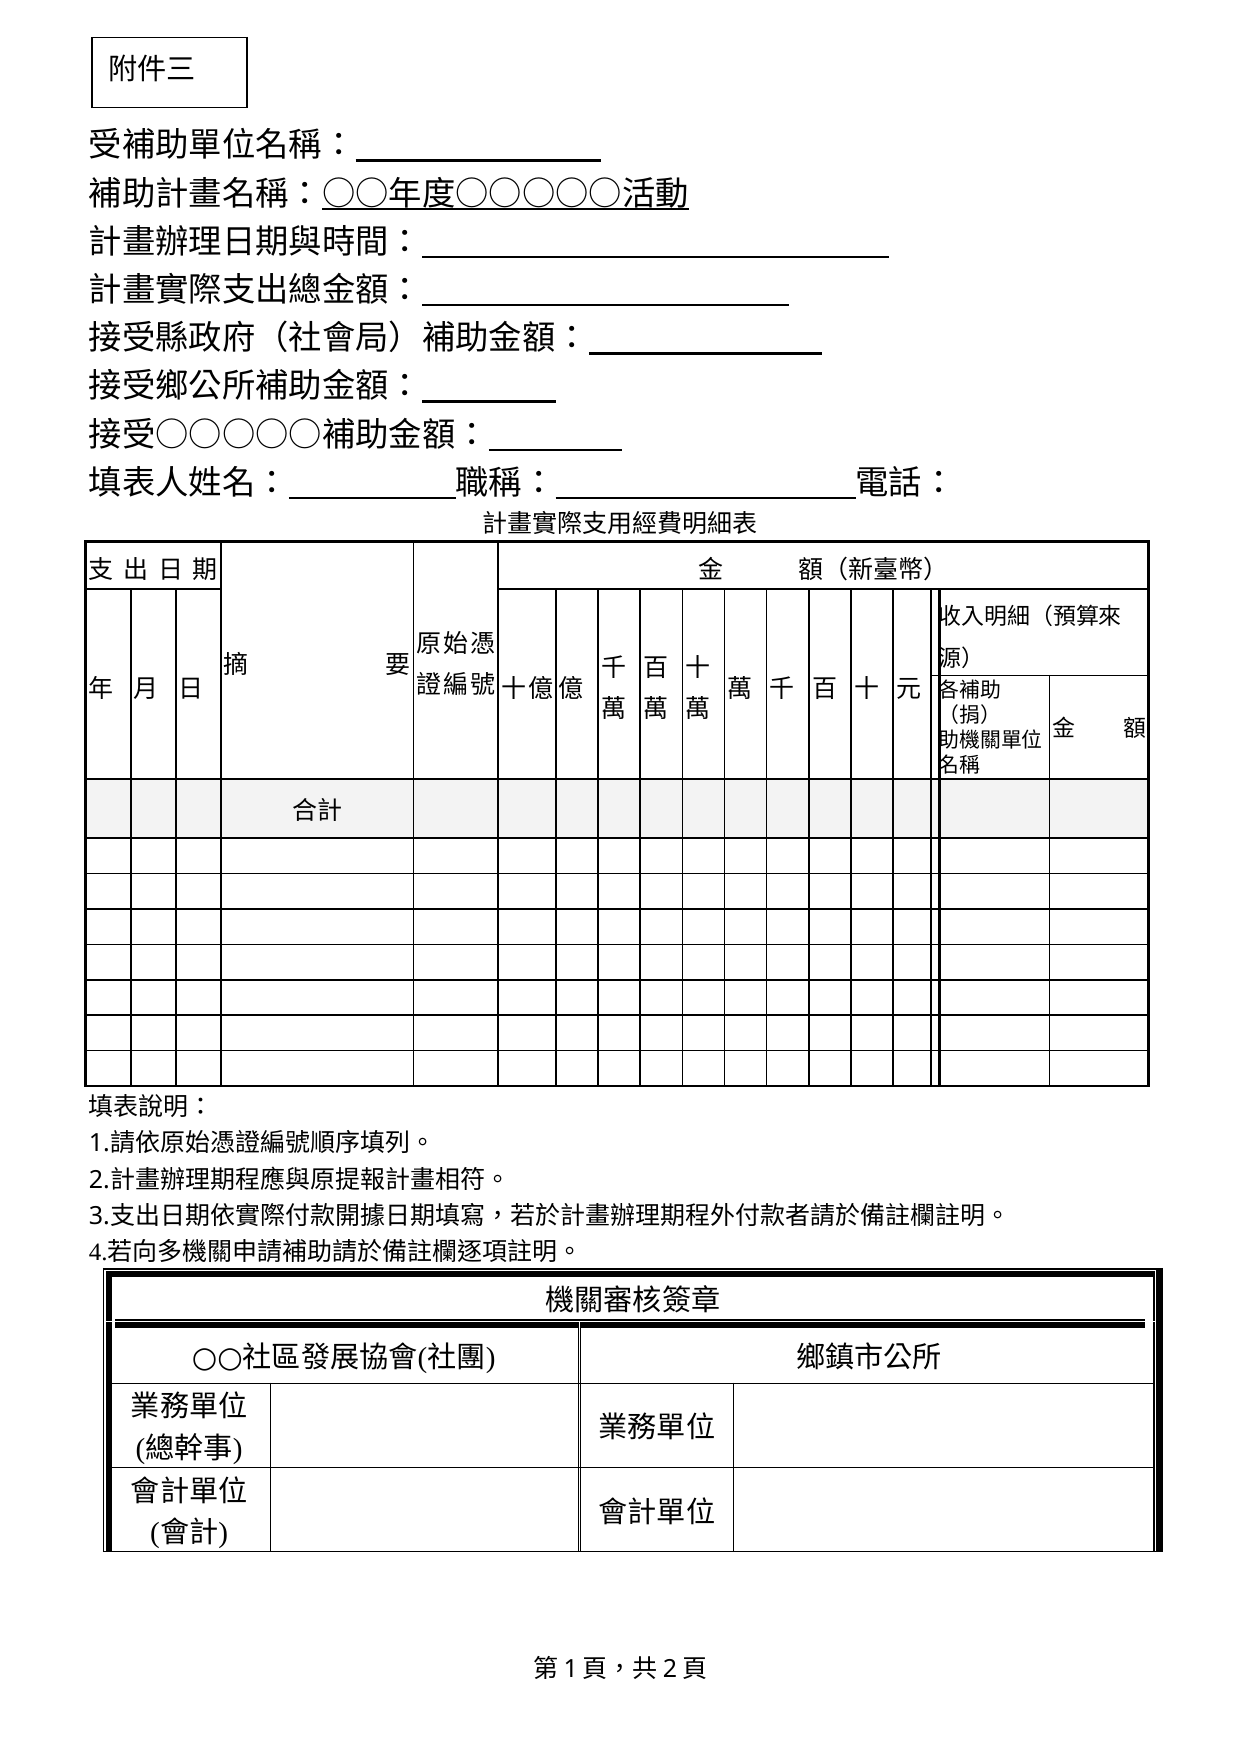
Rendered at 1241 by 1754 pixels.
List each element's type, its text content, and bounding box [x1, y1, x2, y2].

table_cell [1050, 910, 1147, 943]
table_cell 十萬 [683, 590, 724, 778]
table_cell [683, 945, 724, 979]
table_cell [557, 945, 597, 979]
table_cell 業務單位 [581, 1384, 733, 1467]
table_cell [499, 981, 555, 1014]
table_cell [599, 945, 639, 979]
table_cell 元 [894, 590, 930, 778]
table_cell [852, 874, 892, 908]
table_cell [941, 981, 1049, 1014]
table_cell [222, 945, 413, 979]
table_cell [499, 874, 555, 908]
text 1.請依原始憑證編號順序填列。 [89, 1123, 1152, 1159]
table_cell [1050, 780, 1147, 837]
table_cell [499, 910, 555, 943]
table_cell [87, 945, 130, 979]
table_cell [894, 780, 930, 837]
table_cell [725, 981, 766, 1014]
table_cell [177, 910, 220, 943]
table_cell [222, 910, 413, 943]
table_cell [767, 839, 808, 873]
table_cell [767, 1016, 808, 1050]
table_cell [414, 981, 497, 1014]
table_cell [557, 874, 597, 908]
table_cell 十億 [499, 590, 555, 778]
table_cell [177, 780, 220, 837]
table_cell 會計單位 [581, 1468, 733, 1551]
table_cell 鄉鎮市公所 [579, 1319, 1156, 1382]
table_cell [725, 874, 766, 908]
table_cell [767, 981, 808, 1014]
table_cell 收入明細（預算來源） [941, 590, 1147, 675]
table_cell [132, 981, 175, 1014]
table_cell [641, 780, 682, 837]
table_cell 百 [810, 590, 850, 778]
table_cell [271, 1468, 578, 1551]
table_cell [557, 1016, 597, 1050]
table_cell [499, 945, 555, 979]
table_cell [1050, 1016, 1147, 1050]
table_cell [683, 981, 724, 1014]
table_cell [683, 910, 724, 943]
table_cell [222, 839, 413, 873]
table_cell [683, 874, 724, 908]
table_cell [725, 945, 766, 979]
text 計畫實際支用經費明細表 [89, 504, 1152, 540]
table_cell [414, 874, 497, 908]
table_cell [177, 1051, 220, 1085]
table_cell [87, 839, 130, 873]
table_cell [683, 1016, 724, 1050]
table_cell [941, 780, 1049, 837]
table_cell [894, 910, 930, 943]
table_cell [852, 945, 892, 979]
table_cell [414, 1016, 497, 1050]
table_cell 會計單位 (會計) [112, 1468, 270, 1551]
table_cell [641, 945, 682, 979]
table_cell [132, 839, 175, 873]
table_cell 月 [132, 590, 175, 778]
table_cell [852, 910, 892, 943]
table_cell [725, 910, 766, 943]
table_cell [810, 839, 850, 873]
table_cell [557, 910, 597, 943]
table_cell [894, 981, 930, 1014]
table_cell [1050, 874, 1147, 908]
table_cell [852, 1051, 892, 1085]
table_cell [641, 839, 682, 873]
table_cell 年 [87, 590, 130, 778]
table_cell [177, 981, 220, 1014]
table_cell [683, 839, 724, 873]
table_cell [599, 910, 639, 943]
table_cell [87, 981, 130, 1014]
table_cell [87, 1016, 130, 1050]
table_cell [132, 910, 175, 943]
table_cell [177, 945, 220, 979]
table_cell [734, 1384, 1153, 1467]
table_cell [852, 780, 892, 837]
table_cell [767, 910, 808, 943]
table_cell 億 [557, 590, 597, 778]
table_cell [499, 839, 555, 873]
table_cell [87, 1051, 130, 1085]
table_cell [222, 981, 413, 1014]
table_cell [767, 1051, 808, 1085]
text 附件三 [108, 46, 231, 88]
table_cell 合計 [222, 780, 413, 837]
table_cell 千 [767, 590, 808, 778]
table_cell [132, 945, 175, 979]
table_cell [1050, 945, 1147, 979]
table_cell [810, 1016, 850, 1050]
table_cell [414, 945, 497, 979]
table_cell [499, 780, 555, 837]
table_cell [599, 1016, 639, 1050]
table_cell [132, 874, 175, 908]
table_cell [271, 1384, 578, 1467]
text 計畫實際支出總金額： [89, 263, 1152, 311]
table_cell [499, 1016, 555, 1050]
text 接受縣政府（社會局）補助金額： [89, 311, 1152, 359]
table_cell [810, 780, 850, 837]
table_cell [222, 874, 413, 908]
table_cell [683, 1051, 724, 1085]
table_cell [557, 839, 597, 873]
table_cell [222, 1051, 413, 1085]
table_header 支出日期 [87, 543, 220, 588]
table_header 機關審核簽章 [112, 1277, 1153, 1319]
table_cell [852, 981, 892, 1014]
table_cell [641, 981, 682, 1014]
table_cell [177, 1016, 220, 1050]
table_cell [499, 1051, 555, 1085]
table_header 摘要 [222, 543, 413, 778]
table_cell [810, 874, 850, 908]
table_cell [725, 839, 766, 873]
table_header 金 額（新臺幣） [499, 543, 1147, 588]
table_cell [599, 780, 639, 837]
table_cell [177, 839, 220, 873]
table_cell [414, 910, 497, 943]
table_cell [87, 780, 130, 837]
table_cell 千萬 [599, 590, 639, 778]
table_cell [599, 1051, 639, 1085]
table_cell 各補助（捐） 助機關單位名稱 [941, 676, 1049, 778]
table_cell [414, 1051, 497, 1085]
text 接受鄉公所補助金額： [89, 359, 1152, 407]
table_cell [941, 1016, 1049, 1050]
table_cell [941, 945, 1049, 979]
text 補助計畫名稱：○○年度○○○○○活動 [89, 166, 1152, 214]
table_cell 百萬 [641, 590, 682, 778]
table_cell ○○社區發展協會(社團) [108, 1319, 579, 1382]
text 計畫辦理日期與時間： [89, 214, 1152, 263]
table_cell [683, 780, 724, 837]
table_cell [894, 1016, 930, 1050]
text 2.計畫辦理期程應與原提報計畫相符。 [89, 1159, 1152, 1195]
table_cell 業務單位 (總幹事) [112, 1384, 270, 1467]
text 受補助單位名稱： [89, 118, 1152, 166]
table_cell [810, 910, 850, 943]
table_cell [941, 839, 1049, 873]
table_cell [87, 910, 130, 943]
table_cell [852, 839, 892, 873]
table_cell [810, 945, 850, 979]
table_cell [414, 780, 497, 837]
table_cell [557, 780, 597, 837]
table_cell [767, 874, 808, 908]
table_cell [894, 839, 930, 873]
table_cell [1050, 1051, 1147, 1085]
table_cell [767, 780, 808, 837]
table_cell [641, 1016, 682, 1050]
table_cell 十 [852, 590, 892, 778]
table_cell [177, 874, 220, 908]
text 填表人姓名： 職稱： 電話： [89, 456, 1152, 504]
table_cell [941, 874, 1049, 908]
table_cell [725, 780, 766, 837]
table_cell [734, 1468, 1153, 1551]
table_cell [557, 1051, 597, 1085]
table_cell [641, 874, 682, 908]
table_cell [725, 1051, 766, 1085]
table_cell [599, 981, 639, 1014]
table_cell [641, 1051, 682, 1085]
table_cell 金額 [1050, 676, 1147, 778]
table_cell [810, 981, 850, 1014]
table_cell [810, 1051, 850, 1085]
table_cell [1050, 981, 1147, 1014]
text 3.支出日期依實際付款開據日期填寫，若於計畫辦理期程外付款者請於備註欄註明。 [89, 1195, 1152, 1232]
table_cell [725, 1016, 766, 1050]
table_cell [941, 910, 1049, 943]
table_cell [894, 945, 930, 979]
table_cell [941, 1051, 1049, 1085]
table_cell [132, 1051, 175, 1085]
table_cell [414, 839, 497, 873]
table_cell [557, 981, 597, 1014]
table_cell 日 [177, 590, 220, 778]
table_cell [1050, 839, 1147, 873]
table_cell [132, 780, 175, 837]
table_cell [599, 839, 639, 873]
table_cell [132, 1016, 175, 1050]
text 4.若向多機關申請補助請於備註欄逐項註明。 [89, 1232, 1152, 1268]
text 填表說明： [89, 1087, 1152, 1123]
table_cell [894, 874, 930, 908]
table_cell [767, 945, 808, 979]
table_cell [222, 1016, 413, 1050]
table_header 原始憑證編號 [414, 543, 497, 778]
table_cell [641, 910, 682, 943]
table_cell [87, 874, 130, 908]
table_cell [852, 1016, 892, 1050]
table_cell [894, 1051, 930, 1085]
table_cell 萬 [725, 590, 766, 778]
table_cell [599, 874, 639, 908]
text 接受○○○○○補助金額： [89, 407, 1152, 456]
